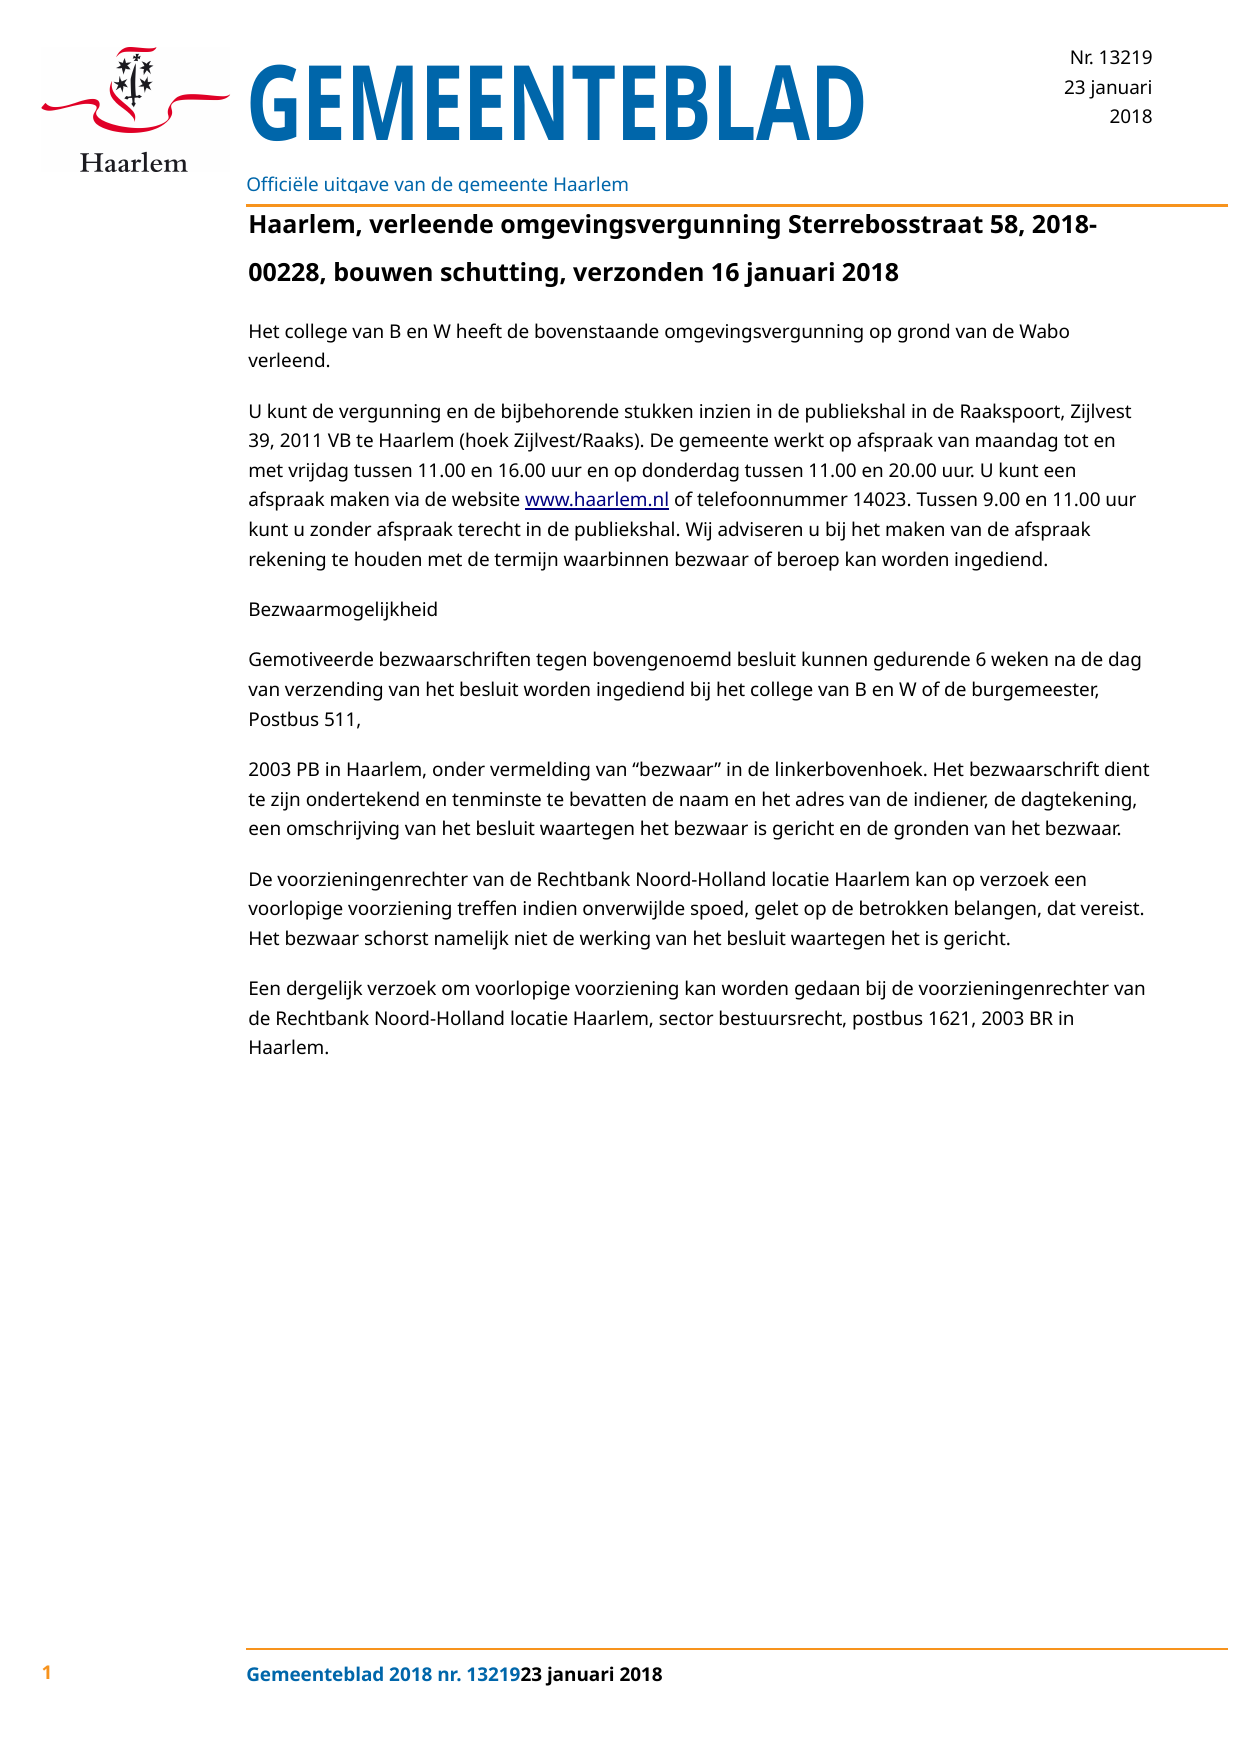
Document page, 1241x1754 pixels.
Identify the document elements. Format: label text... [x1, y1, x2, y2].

text Bezwaarmogelijkheid [248, 596, 1152, 622]
text Haarlem, verleende omgevingsvergunning Sterrebosstraat 58, 2018-00228, bouwen schutting, verzonden 16 januari 2018 [248, 207, 1152, 288]
picture [41, 47, 231, 172]
text Gemotiveerde bezwaarschriften tegen bovengenoemd besluit kunnen gedurende 6 weken na de dag van verzending van het besluit worden ingediend bij het college van B en W of de burgemeester, Postbus 511, [248, 647, 1152, 732]
text Een dergelijk verzoek om voorlopige voorziening kan worden gedaan bij de voorzieningenrechter van de Rechtbank Noord-Holland locatie Haarlem, sector bestuursrecht, postbus 1621, 2003 BR in Haarlem. [248, 975, 1152, 1060]
text De voorzieningenrechter van de Rechtbank Noord-Holland locatie Haarlem kan op verzoek een voorlopige voorziening treffen indien onverwijlde spoed, gelet op de betrokken belangen, dat vereist. Het bezwaar schorst namelijk niet de werking van het besluit waartegen het is gericht. [248, 866, 1152, 951]
text U kunt de vergunning en de bijbehorende stukken inzien in de publiekshal in de Raakspoort, Zijlvest 39, 2011 VB te Haarlem (hoek Zijlvest/Raaks). De gemeente werkt op afspraak van maandag tot en met vrijdag tussen 11.00 en 16.00 uur en op donderdag tussen 11.00 en 20.00 uur. U kunt een afspraak maken via de website www.haarlem.nl of telefoonnummer 14023. Tussen 9.00 en 11.00 uur kunt u zonder afspraak terecht in de publiekshal. Wij adviseren u bij het maken van de afspraak rekening te houden met de termijn waarbinnen bezwaar of beroep kan worden ingediend. [248, 398, 1152, 572]
text 2003 PB in Haarlem, onder vermelding van “bezwaar” in de linkerbovenhoek. Het bezwaarschrift dient te zijn ondertekend en tenminste te bevatten de naam en het adres van de indiener, de dagtekening, een omschrijving van het besluit waartegen het bezwaar is gericht en de gronden van het bezwaar. [248, 756, 1152, 841]
text Het college van B en W heeft de bovenstaande omgevingsvergunning op grond van de Wabo verleend. [248, 318, 1152, 373]
